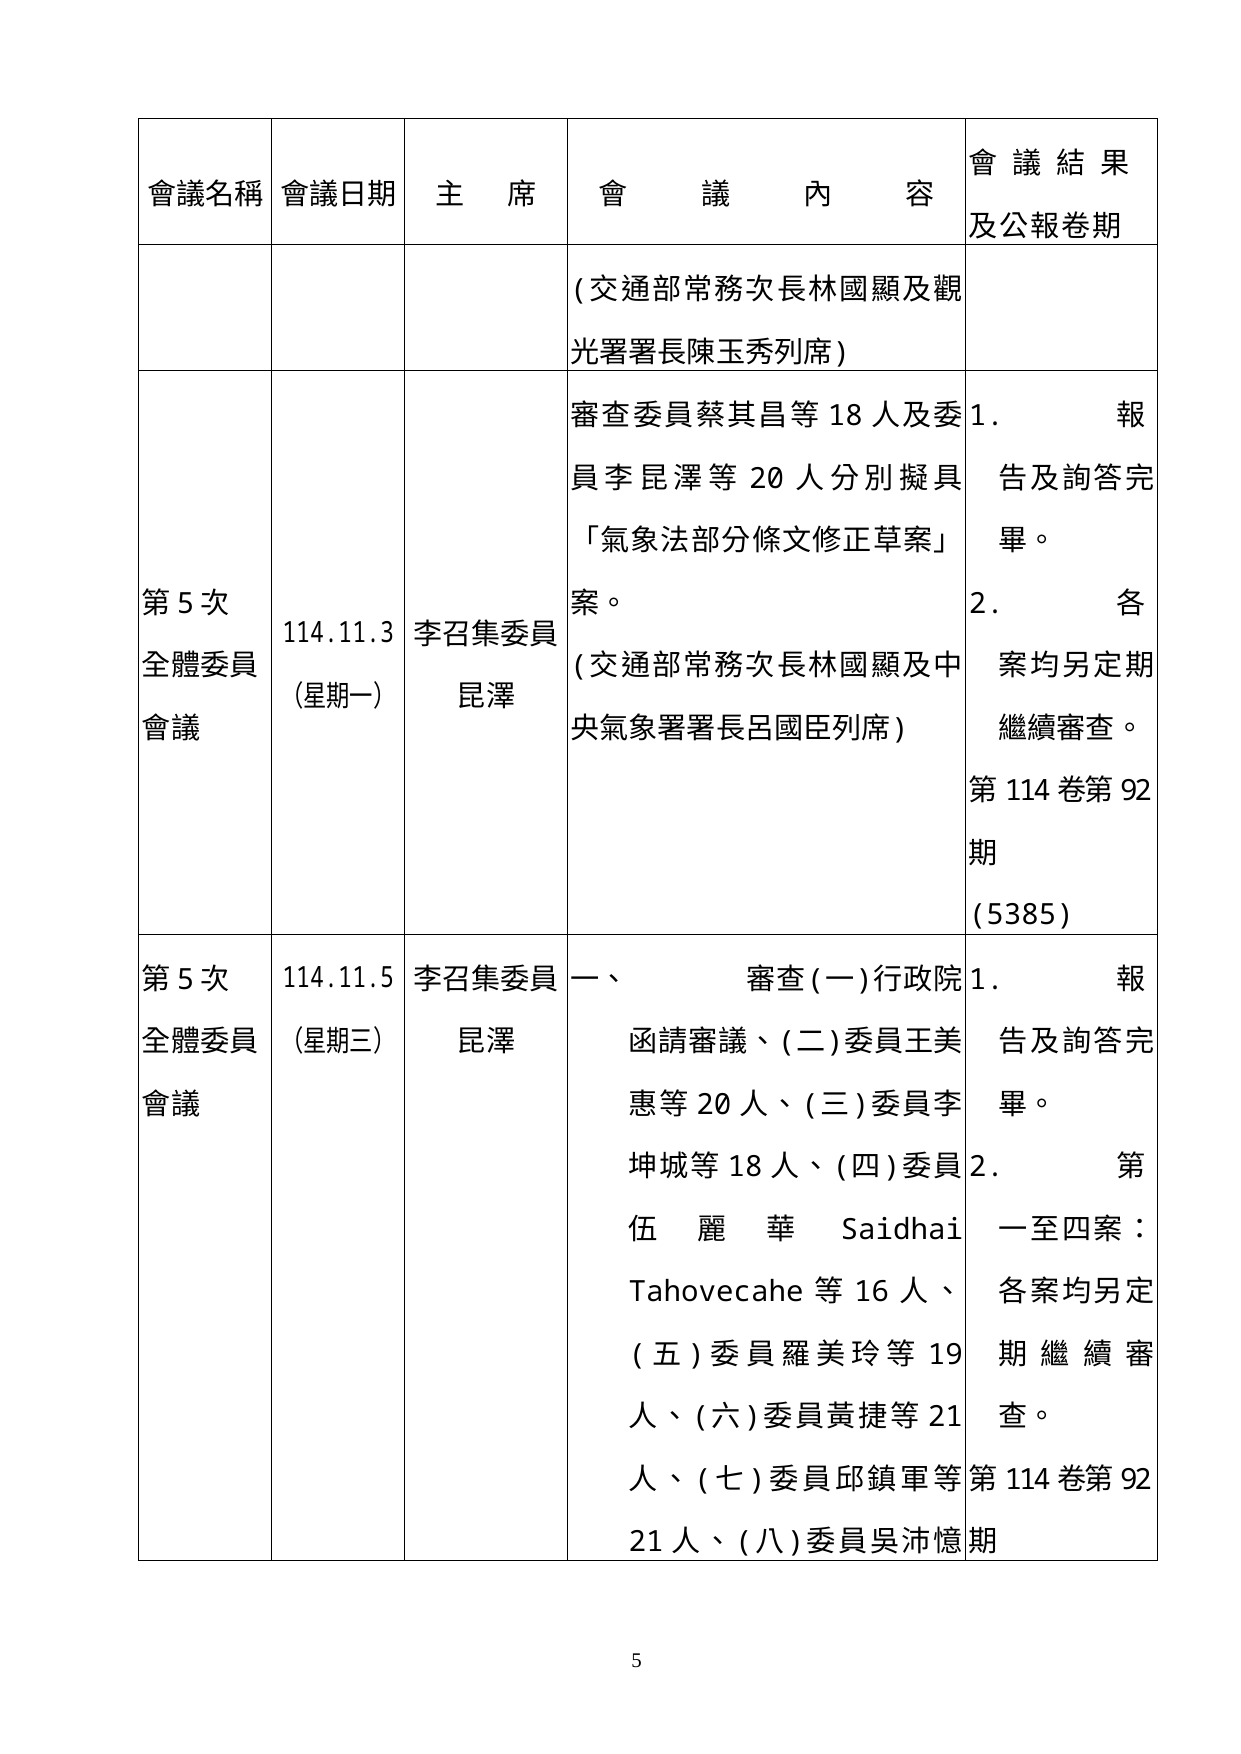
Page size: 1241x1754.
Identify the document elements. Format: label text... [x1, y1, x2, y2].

table_cell [966, 245, 1157, 370]
table_header 主 席 [405, 119, 567, 244]
table_cell 報告及詢答完畢。 第一至四案：各案均另定期繼續審查。 第114卷第92期 [966, 935, 1157, 1560]
table_cell 第5次 全體委員 會議 [139, 935, 271, 1560]
table_cell (交通部常務次長林國顯及觀光署署長陳玉秀列席) [568, 245, 965, 370]
table_cell 李召集委員昆澤 [405, 371, 567, 934]
table_header 會議名稱 [139, 119, 271, 244]
table_cell 審查委員蔡其昌等18人及委員李昆澤等20人分別擬具「氣象法部分條文修正草案」案。 (交通部常務次長林國顯及中央氣象署署長呂國臣列席) [568, 371, 965, 934]
table_cell [405, 245, 567, 370]
table_cell [139, 245, 271, 370]
table_header 會議日期 [272, 119, 404, 244]
table_cell 第5次 全體委員 會議 [139, 371, 271, 934]
table_cell 李召集委員昆澤 [405, 935, 567, 1560]
table_header 會 議 結 果 及公報卷期 [966, 119, 1157, 244]
table_cell [272, 245, 404, 370]
table_cell 114.11.3 （星期一） [272, 371, 404, 934]
table_cell 114.11.5 （星期三） [272, 935, 404, 1560]
table_cell 報告及詢答完畢。 各案均另定期繼續審查。 第114卷第92期 (5385) [966, 371, 1157, 934]
table_header 會 議 內 容 [568, 119, 965, 244]
table_cell 一、 審查(一)行政院函請審議、(二)委員王美惠等20人、(三)委員李坤城等18人、(四)委員伍麗華Saidhai Tahovecahe等16人、(五)委員羅美玲等19人、(六)委員黃捷等21人、(七)委員邱鎮軍等21人、(八)委員吳沛憶 [568, 935, 965, 1560]
